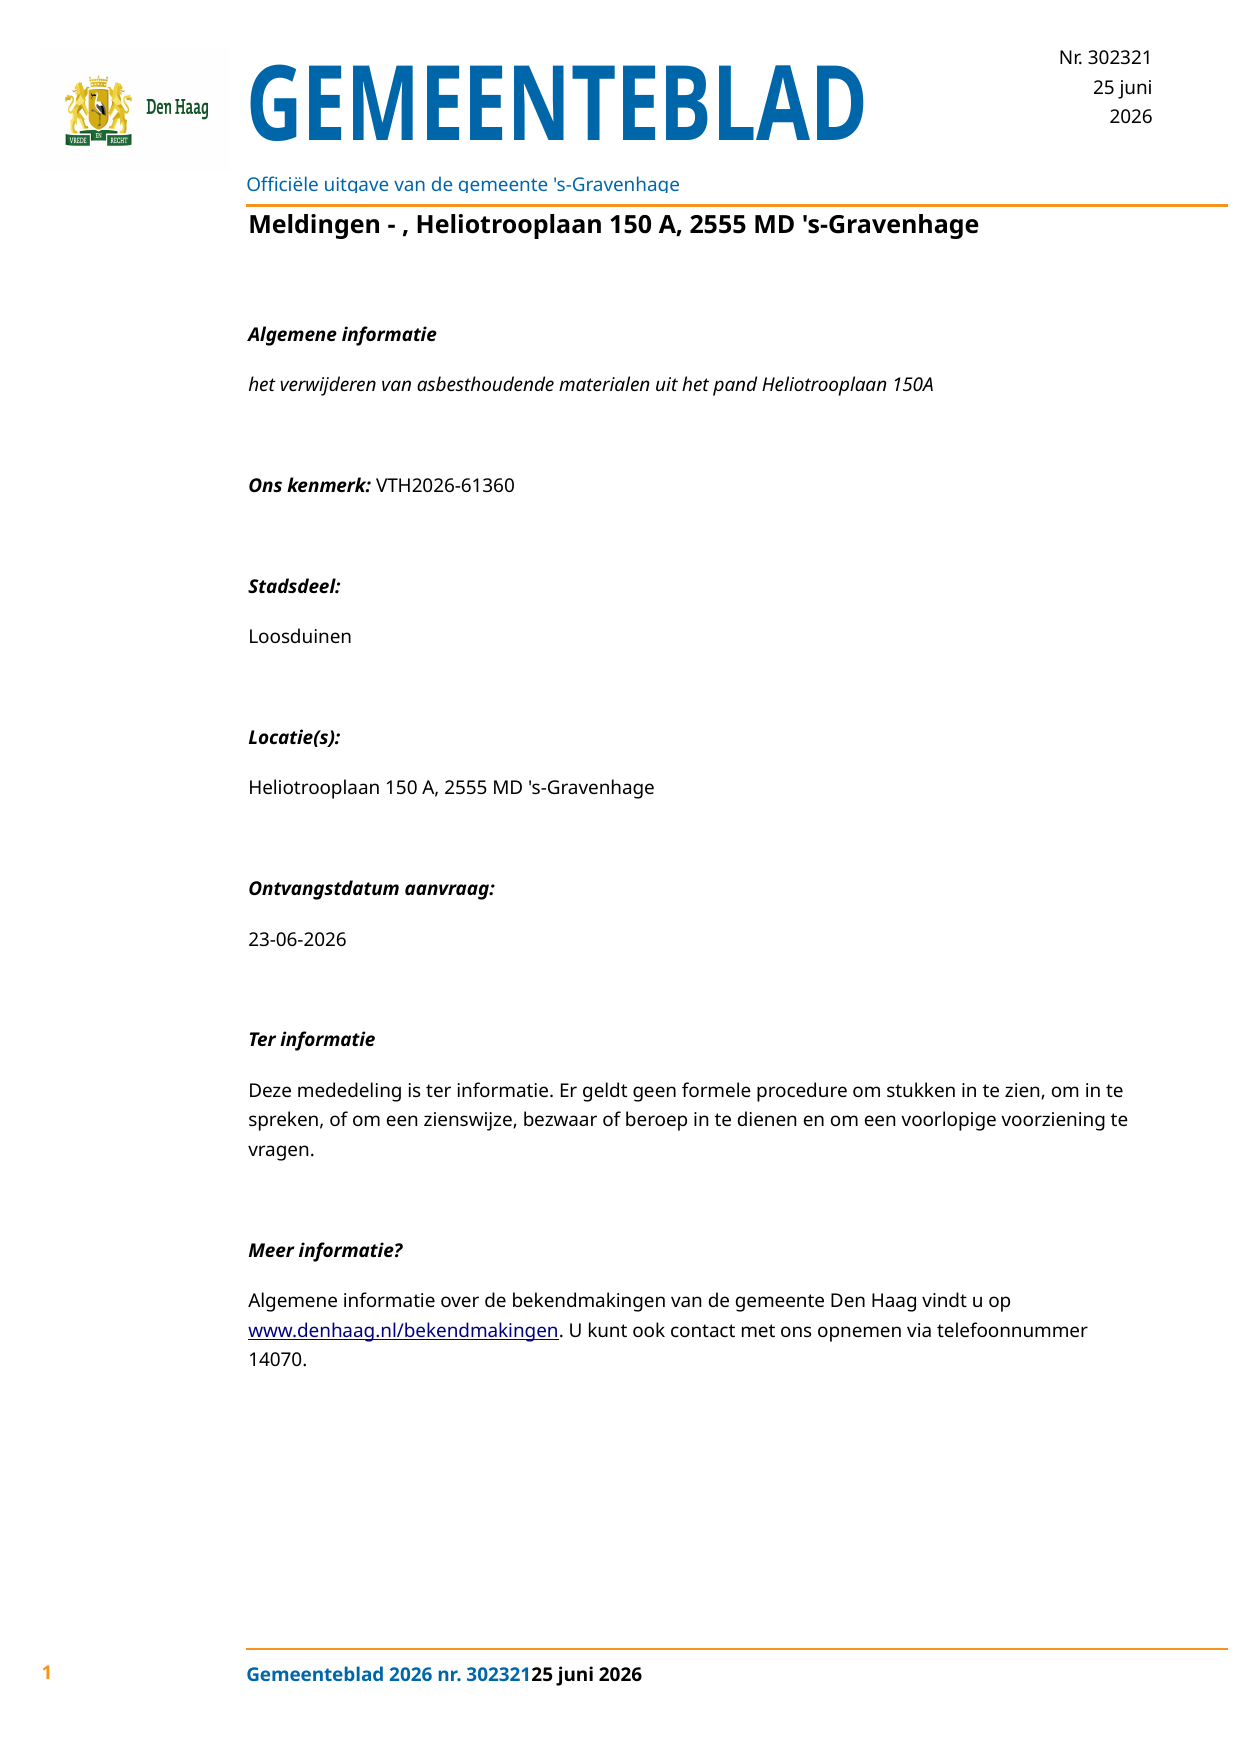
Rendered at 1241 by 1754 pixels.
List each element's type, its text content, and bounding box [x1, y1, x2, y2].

text Ter informatie [248, 1027, 1152, 1052]
picture [41, 47, 231, 172]
text Locatie(s): [248, 724, 1152, 750]
text Deze mededeling is ter informatie. Er geldt geen formele procedure om stukken in te zien, om in te spreken, of om een zienswijze, bezwaar of beroep in te dienen en om een voorlopige voorziening te vragen. [248, 1077, 1152, 1162]
text Algemene informatie over de bekendmakingen van de gemeente Den Haag vindt u op www.denhaag.nl/bekendmakingen. U kunt ook contact met ons opnemen via telefoonnummer 14070. [248, 1287, 1152, 1372]
text Ontvangstdatum aanvraag: [248, 875, 1152, 901]
text Ons kenmerk: VTH2026-61360 [248, 472, 1152, 498]
text Algemene informatie [248, 321, 1152, 346]
text Heliotrooplaan 150 A, 2555 MD 's-Gravenhage [248, 774, 1152, 800]
text Stadsdeel: [248, 573, 1152, 598]
text Meldingen - , Heliotrooplaan 150 A, 2555 MD 's-Gravenhage [248, 207, 1152, 241]
text Meer informatie? [248, 1237, 1152, 1263]
text het verwijderen van asbesthoudende materialen uit het pand Heliotrooplaan 150A [248, 371, 1152, 397]
text 23-06-2026 [248, 926, 1152, 951]
text Loosduinen [248, 623, 1152, 649]
